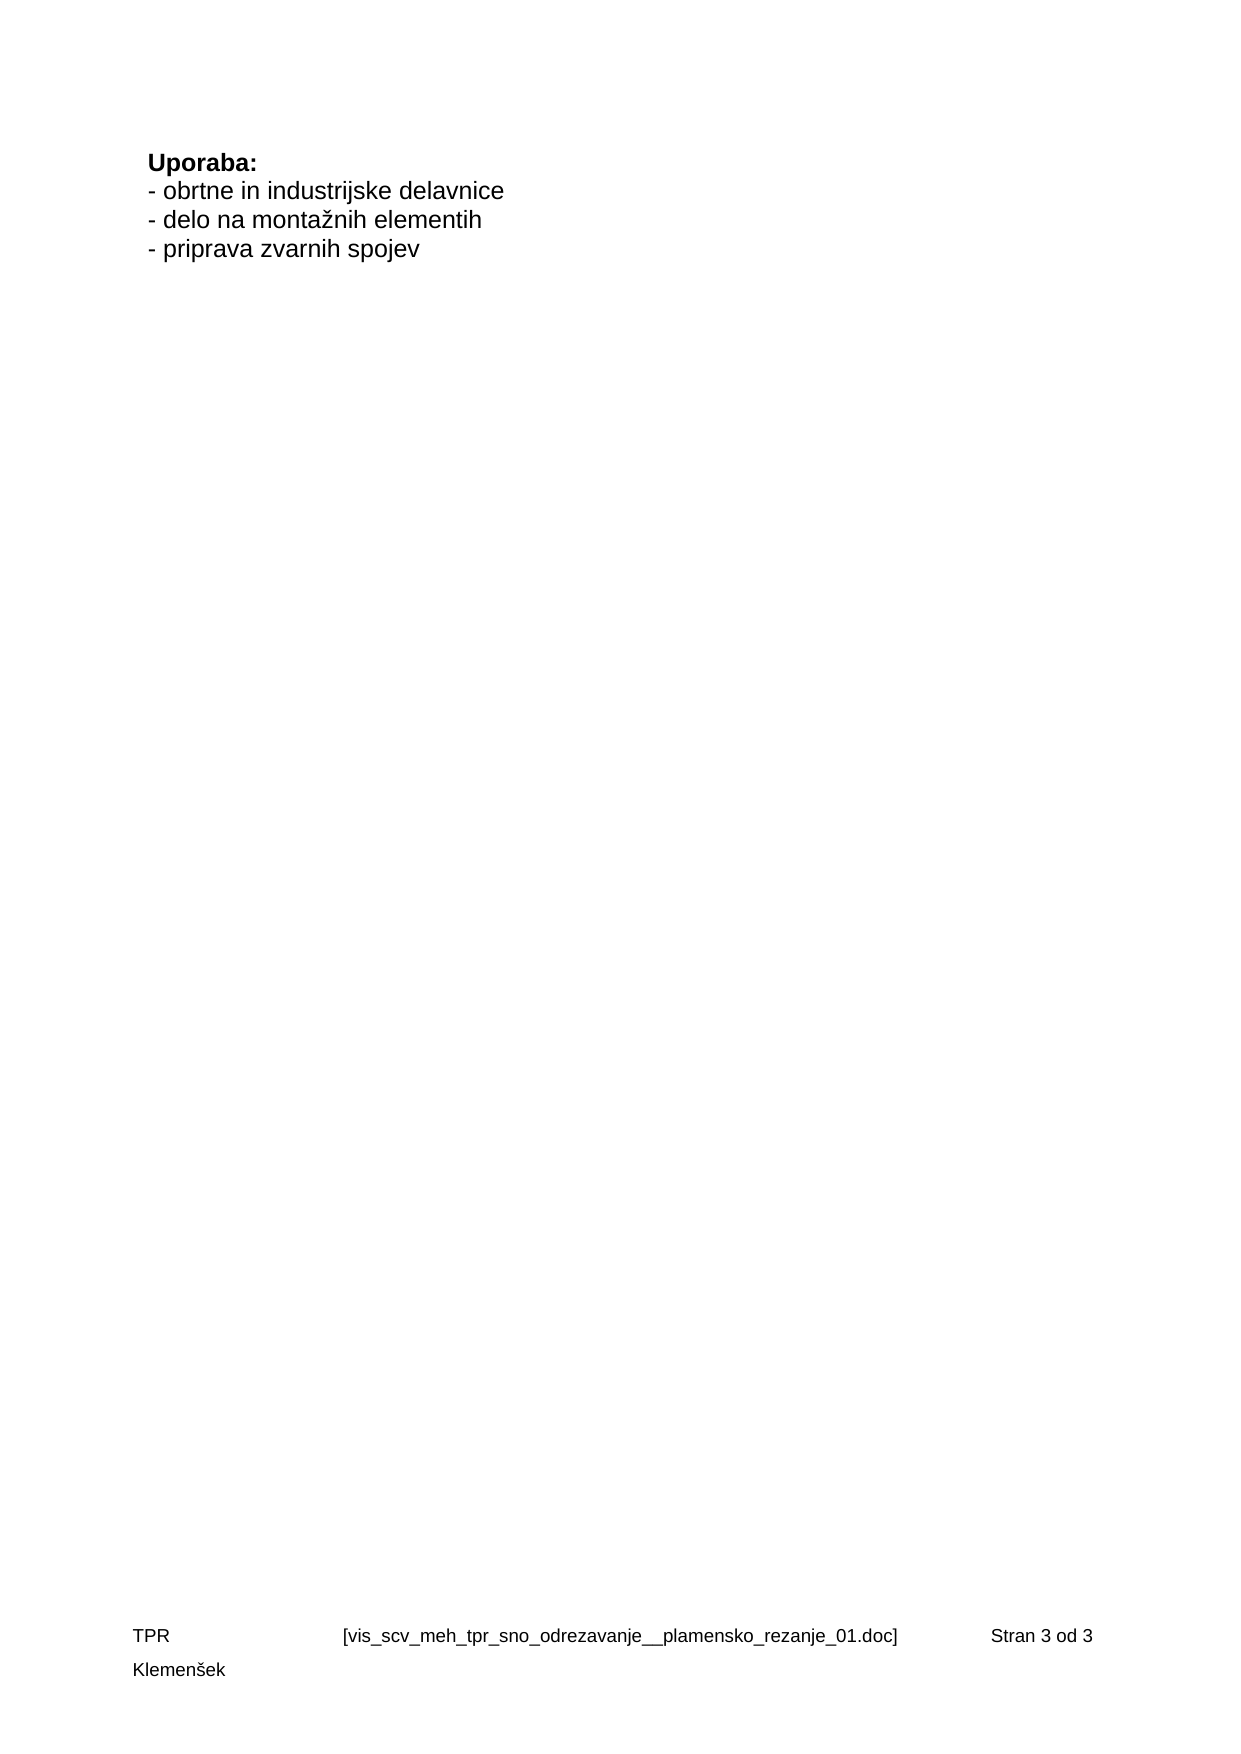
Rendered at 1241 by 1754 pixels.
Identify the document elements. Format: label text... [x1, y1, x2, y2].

text Uporaba: - obrtne in industrijske delavnice - delo na montažnih elementih - priprava zvarnih spojev [148, 148, 1093, 263]
